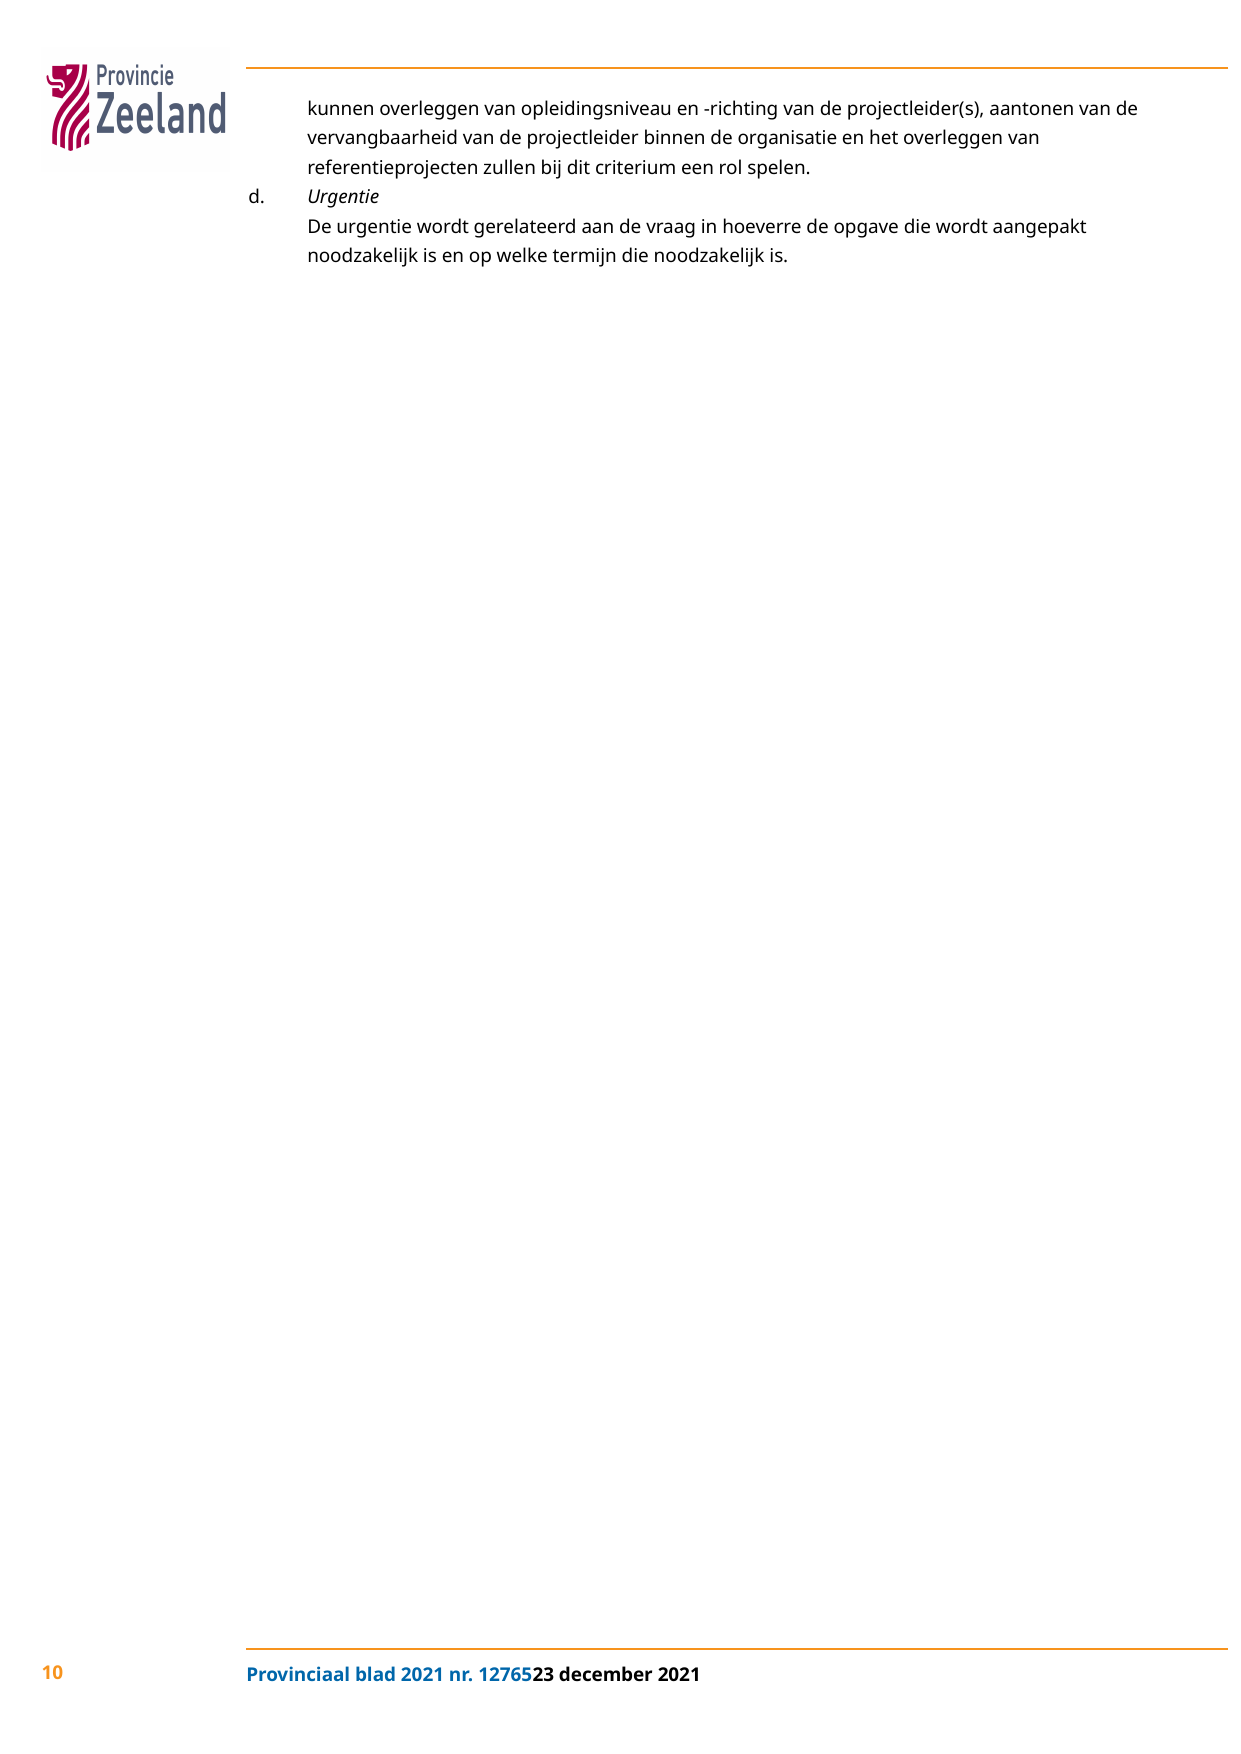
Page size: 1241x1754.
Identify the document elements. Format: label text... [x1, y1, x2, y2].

list Urgentie [248, 183, 1152, 209]
list De urgentie wordt gerelateerd aan de vraag in hoeverre de opgave die wordt aangepakt noodzakelijk is en op welke termijn die noodzakelijk is. [248, 213, 1152, 268]
list kunnen overleggen van opleidingsniveau en -richting van de projectleider(s), aantonen van de vervangbaarheid van de projectleider binnen de organisatie en het overleggen van referentieprojecten zullen bij dit criterium een rol spelen. [248, 95, 1152, 180]
picture [41, 47, 231, 172]
